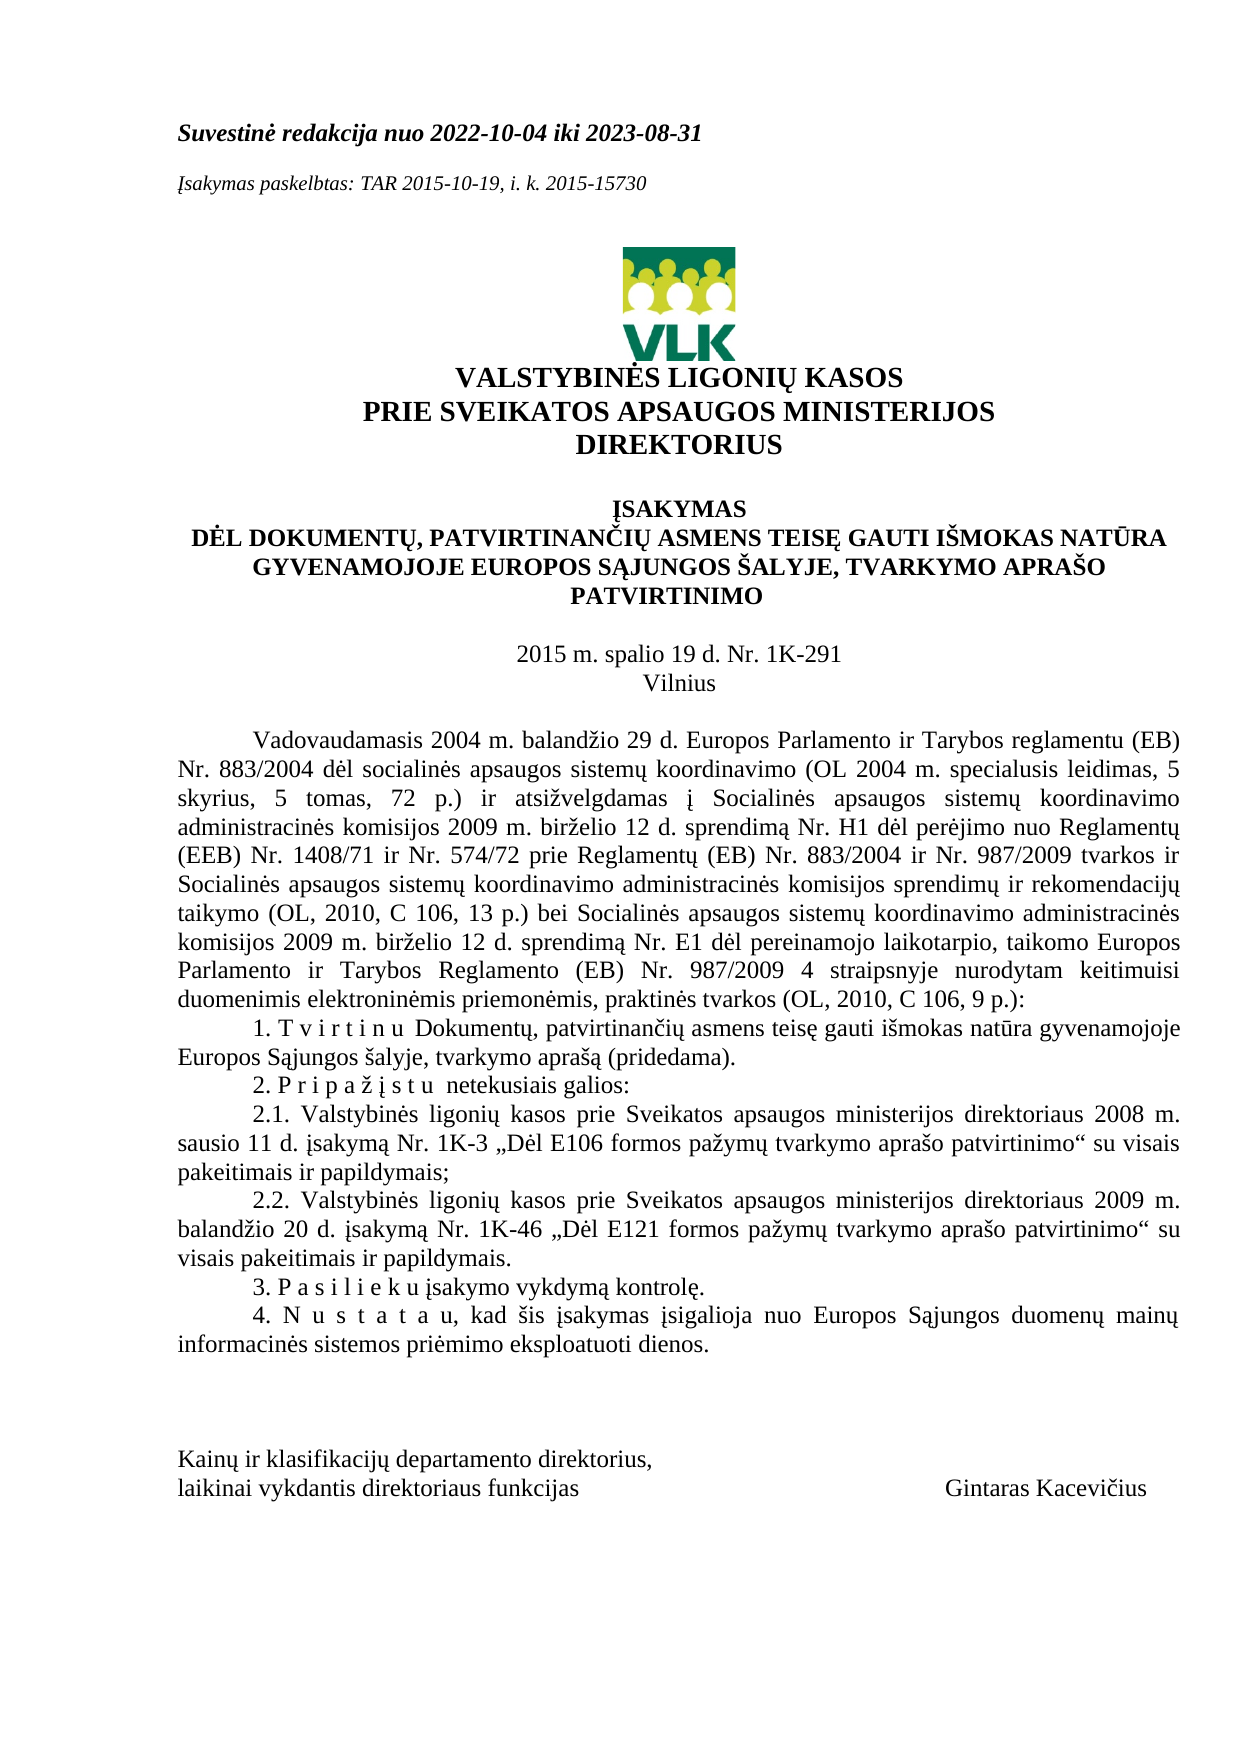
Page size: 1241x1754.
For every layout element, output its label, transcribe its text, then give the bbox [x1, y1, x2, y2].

text Vilnius [177, 668, 1181, 697]
text 4. N u s t a t a u, kad šis įsakymas įsigalioja nuo Europos Sąjungos duomenų mainų informacinės sistemos priėmimo eksploatuoti dienos. [177, 1300, 1181, 1358]
text VALSTYBINĖS LIGONIŲ KASOS [177, 360, 1181, 394]
text PRIE SVEIKATOS APSAUGOS MINISTERIJOS [177, 394, 1181, 427]
text ĮSAKYMAS [177, 494, 1181, 523]
text 3. P a s i l i e k u įsakymo vykdymą kontrolę. [177, 1272, 1181, 1300]
text DĖL Dokumentų, patvirtinančių asmens teisę gauti išmokas natūra gyvenamojoje Europos Sąjungos šalyje, tvarkymo aprašo patvirtinimo [177, 523, 1181, 610]
text 1. Tvirtinu Dokumentų, patvirtinančių asmens teisę gauti išmokas natūra gyvenamojoje Europos Sąjungos šalyje, tvarkymo aprašą (pridedama). [177, 1013, 1181, 1070]
text 2015 m. spalio 19 d. Nr. 1K-291 [177, 639, 1181, 668]
text Įsakymas paskelbtas: TAR 2015-10-19, i. k. 2015-15730 [177, 171, 1181, 195]
text Suvestinė redakcija nuo 2022-10-04 iki 2023-08-31 [177, 118, 1181, 147]
text Kainų ir klasifikacijų departamento direktorius, [177, 1444, 1181, 1473]
text 2.2. Valstybinės ligonių kasos prie Sveikatos apsaugos ministerijos direktoriaus 2009 m. balandžio 20 d. įsakymą Nr. 1K-46 „Dėl E121 formos pažymų tvarkymo aprašo patvirtinimo“ su visais pakeitimais ir papildymais. [177, 1185, 1181, 1272]
text DIREKTORIUS [177, 427, 1181, 461]
text 2.1. Valstybinės ligonių kasos prie Sveikatos apsaugos ministerijos direktoriaus 2008 m. sausio 11 d. įsakymą Nr. 1K-3 „Dėl E106 formos pažymų tvarkymo aprašo patvirtinimo“ su visais pakeitimais ir papildymais; [177, 1099, 1181, 1185]
text Vadovaudamasis 2004 m. balandžio 29 d. Europos Parlamento ir Tarybos reglamentu (EB) Nr. 883/2004 dėl socialinės apsaugos sistemų koordinavimo (OL 2004 m. specialusis leidimas, 5 skyrius, 5 tomas, 72 p.) ir atsižvelgdamas į Socialinės apsaugos sistemų koordinavimo administracinės komisijos 2009 m. birželio 12 d. sprendimą Nr. H1 dėl perėjimo nuo Reglamentų (EEB) Nr. 1408/71 ir Nr. 574/72 prie Reglamentų (EB) Nr. 883/2004 ir Nr. 987/2009 tvarkos ir Socialinės apsaugos sistemų koordinavimo administracinės komisijos sprendimų ir rekomendacijų taikymo (OL, 2010, C 106, 13 p.) bei Socialinės apsaugos sistemų koordinavimo administracinės komisijos 2009 m. birželio 12 d. sprendimą Nr. E1 dėl pereinamojo laikotarpio, taikomo Europos Parlamento ir Tarybos Reglamento (EB) Nr. 987/2009 4 straipsnyje nurodytam keitimuisi duomenimis elektroninėmis priemonėmis, praktinės tvarkos (OL, 2010, C 106, 9 p.): [177, 725, 1181, 1013]
text laikinai vykdantis direktoriaus funkcijas Gintaras Kacevičius [177, 1473, 1181, 1502]
text 2. Pripažįstu netekusiais galios: [177, 1070, 1181, 1099]
